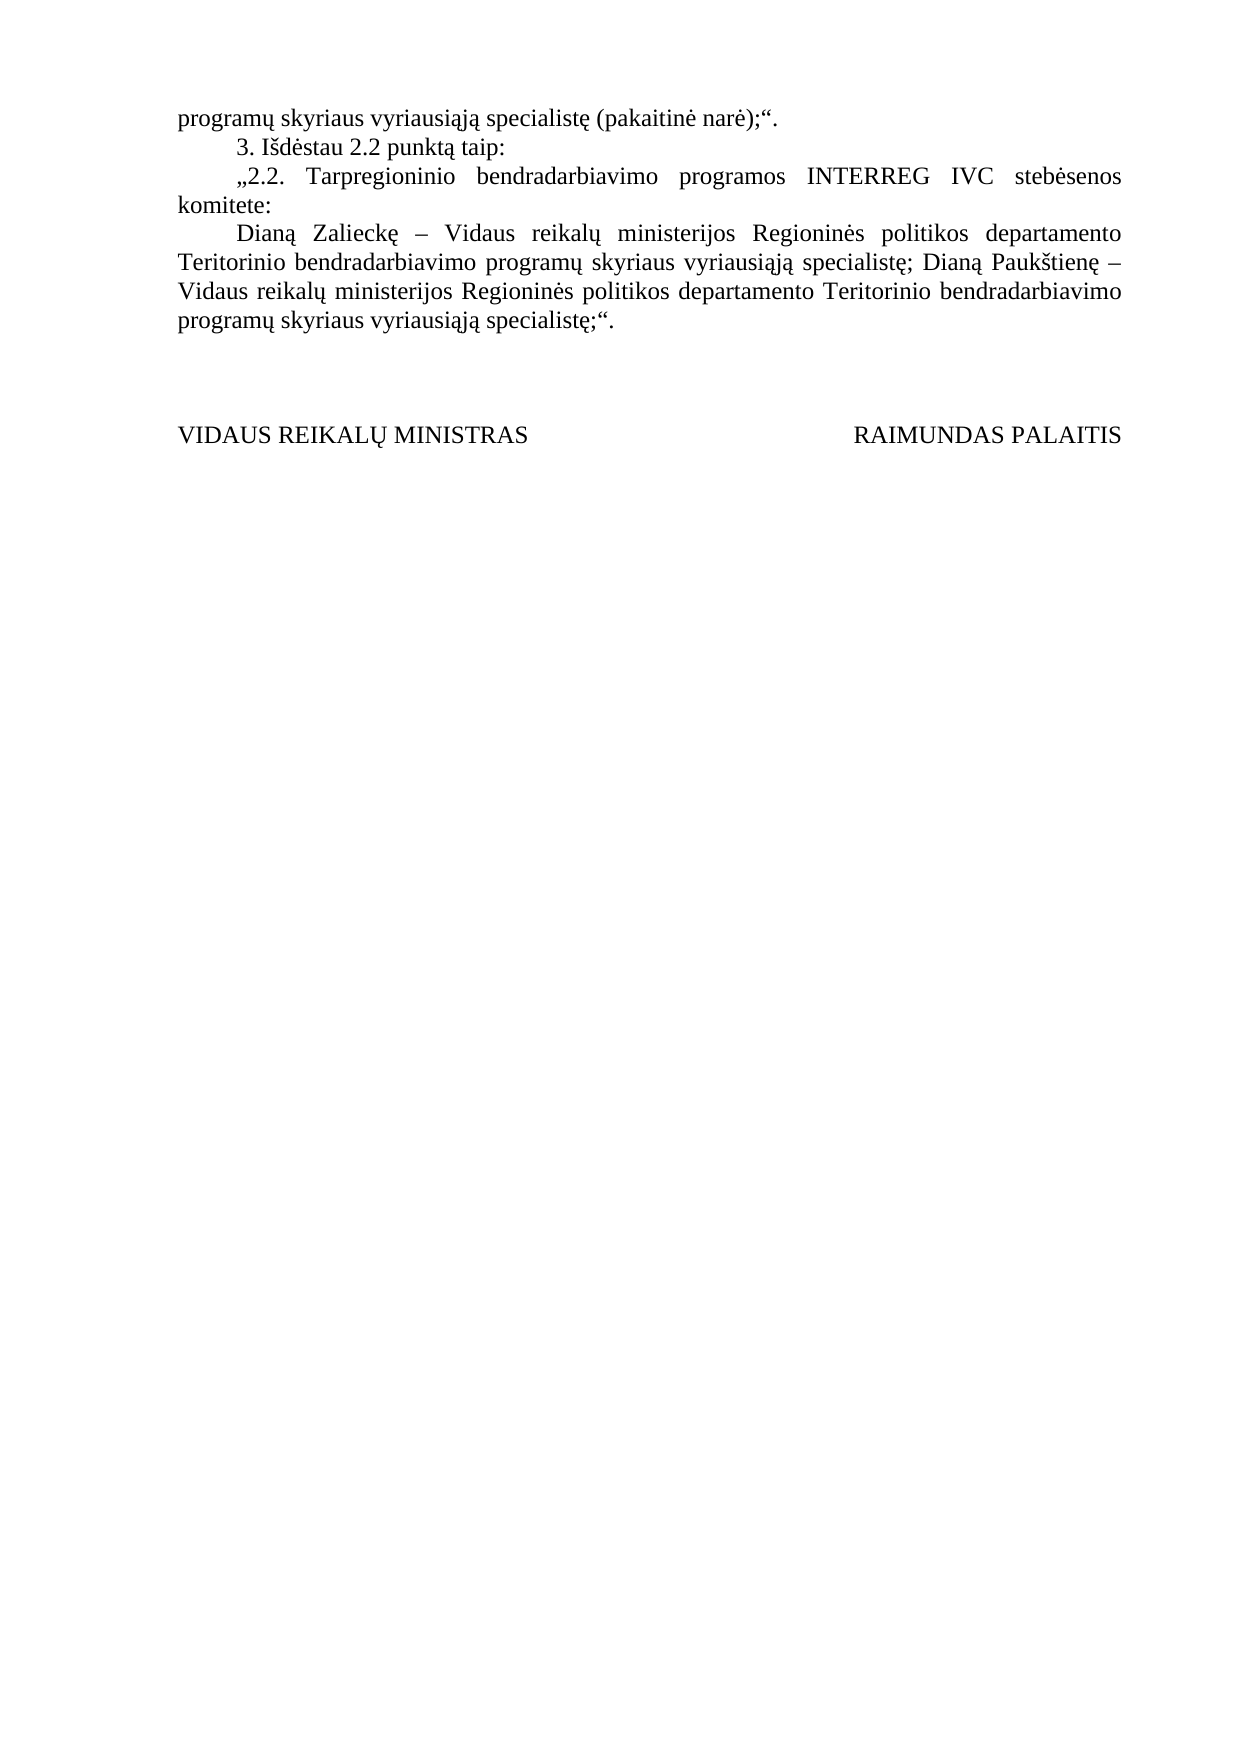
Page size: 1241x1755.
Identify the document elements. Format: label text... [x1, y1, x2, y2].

text „2.2. Tarpregioninio bendradarbiavimo programos INTERREG IVC stebėsenos komitete: [177, 161, 1122, 218]
text programų skyriaus vyriausiąją specialistę (pakaitinė narė);“. [177, 103, 1122, 132]
text Vidaus reikalų ministras Raimundas Palaitis [177, 420, 1122, 448]
text Dianą Zalieckę – Vidaus reikalų ministerijos Regioninės politikos departamento Teritorinio bendradarbiavimo programų skyriaus vyriausiąją specialistę; Dianą Paukštienę – Vidaus reikalų ministerijos Regioninės politikos departamento Teritorinio bendradarbiavimo programų skyriaus vyriausiąją specialistę;“. [177, 218, 1122, 333]
text 3. Išdėstau 2.2 punktą taip: [177, 132, 1122, 161]
